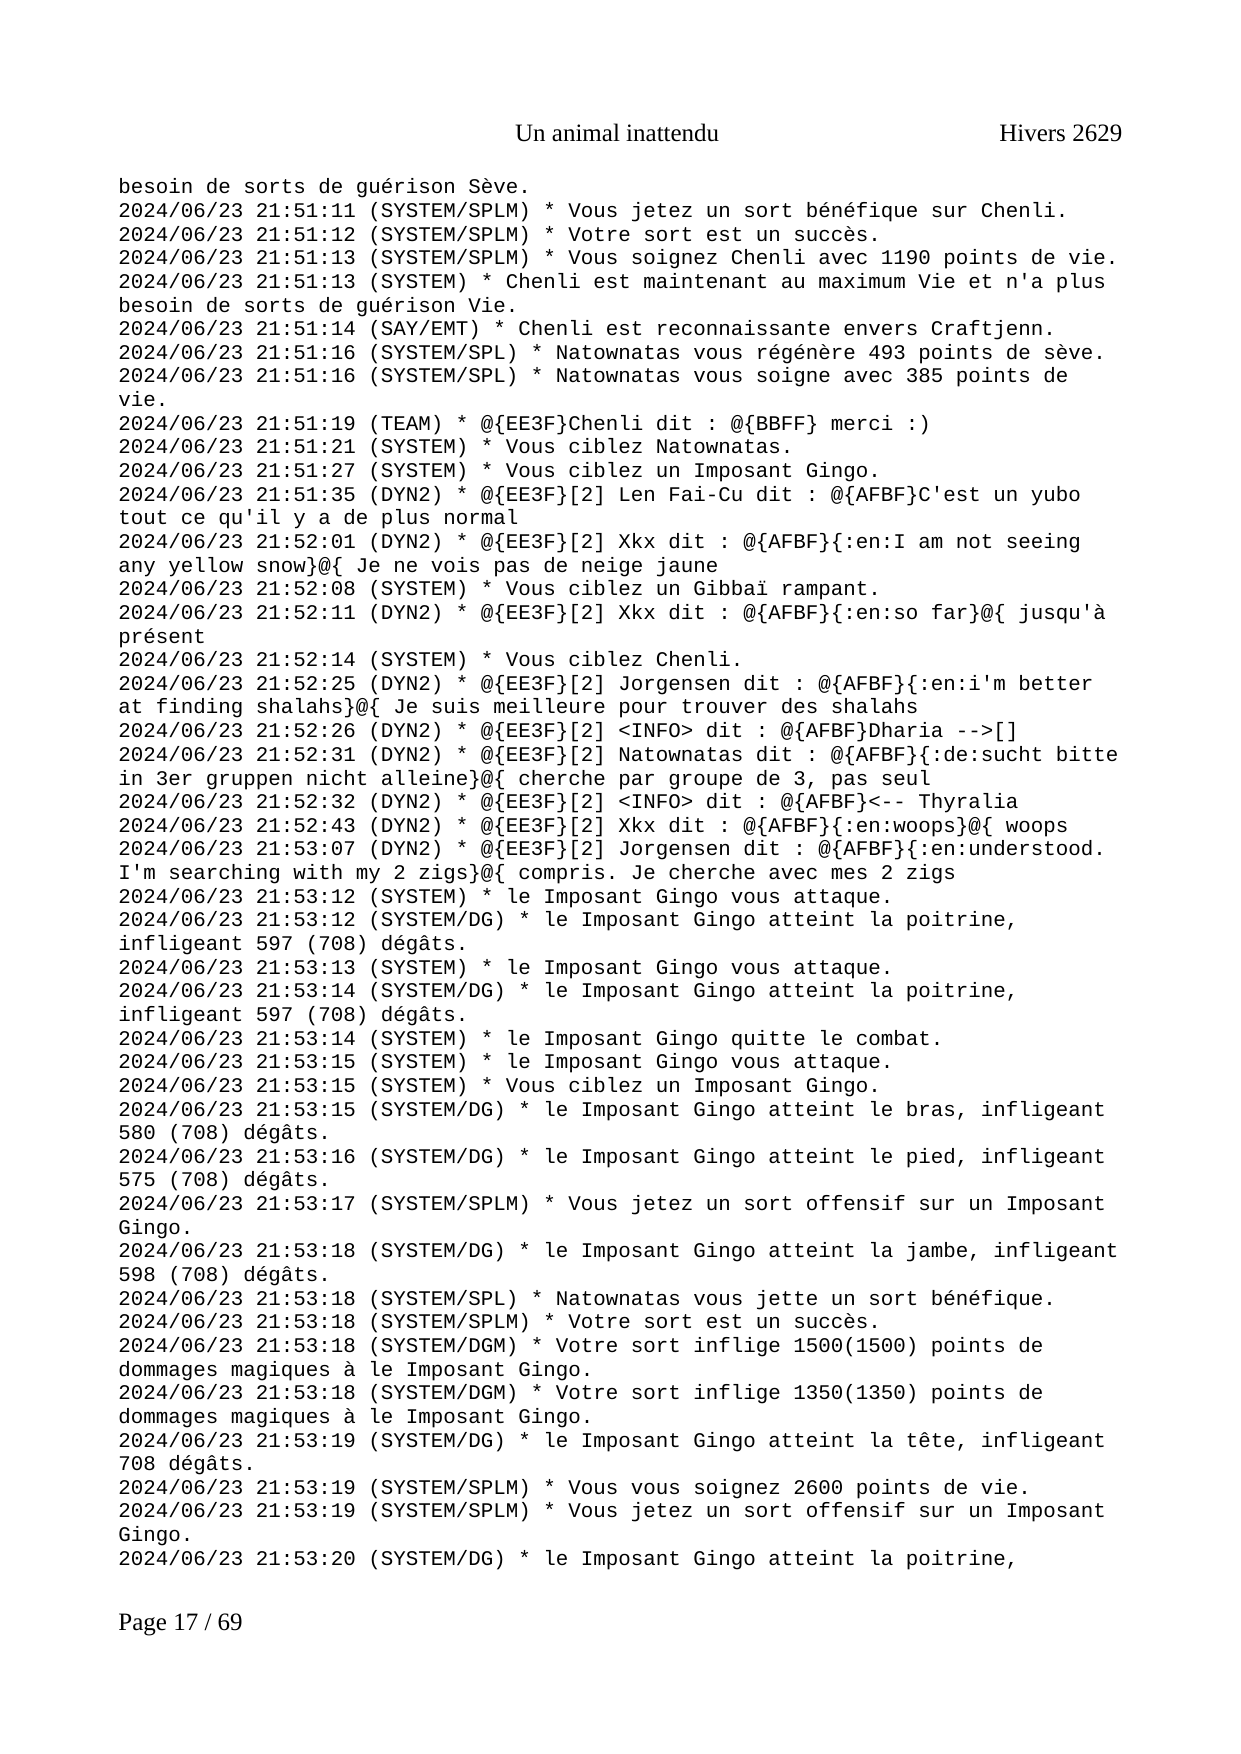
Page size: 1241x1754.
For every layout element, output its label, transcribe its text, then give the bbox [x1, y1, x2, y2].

text 2024/06/23 21:51:11 (SYSTEM/SPLM) * Vous jetez un sort bénéfique sur Chenli. [118, 200, 1122, 224]
text 2024/06/23 21:53:18 (SYSTEM/DGM) * Votre sort inflige 1350(1350) points de dommages magiques à le Imposant Gingo. [118, 1382, 1122, 1429]
text 2024/06/23 21:53:07 (DYN2) * @{EE3F}[2] Jorgensen dit : @{AFBF}{:en:understood. I'm searching with my 2 zigs}@{ compris. Je cherche avec mes 2 zigs [118, 838, 1122, 886]
text 2024/06/23 21:53:12 (SYSTEM/DG) * le Imposant Gingo atteint la poitrine, infligeant 597 (708) dégâts. [118, 909, 1122, 957]
text 2024/06/23 21:52:01 (DYN2) * @{EE3F}[2] Xkx dit : @{AFBF}{:en:I am not seeing any yellow snow}@{ Je ne vois pas de neige jaune [118, 531, 1122, 578]
text 2024/06/23 21:53:19 (SYSTEM/DG) * le Imposant Gingo atteint la tête, infligeant 708 dégâts. [118, 1429, 1122, 1477]
text 2024/06/23 21:52:25 (DYN2) * @{EE3F}[2] Jorgensen dit : @{AFBF}{:en:i'm better at finding shalahs}@{ Je suis meilleure pour trouver des shalahs [118, 673, 1122, 720]
text 2024/06/23 21:51:16 (SYSTEM/SPL) * Natownatas vous soigne avec 385 points de vie. [118, 366, 1122, 413]
text 2024/06/23 21:53:18 (SYSTEM/DG) * le Imposant Gingo atteint la jambe, infligeant 598 (708) dégâts. [118, 1240, 1122, 1288]
text 2024/06/23 21:51:13 (SYSTEM/SPLM) * Vous soignez Chenli avec 1190 points de vie. [118, 247, 1122, 271]
text 2024/06/23 21:51:35 (DYN2) * @{EE3F}[2] Len Fai-Cu dit : @{AFBF}C'est un yubo tout ce qu'il y a de plus normal [118, 484, 1122, 531]
text 2024/06/23 21:51:13 (SYSTEM) * Chenli est maintenant au maximum Vie et n'a plus besoin de sorts de guérison Vie. [118, 271, 1122, 318]
text 2024/06/23 21:53:15 (SYSTEM) * le Imposant Gingo vous attaque. [118, 1051, 1122, 1075]
text 2024/06/23 21:53:20 (SYSTEM/DG) * le Imposant Gingo atteint la poitrine, [118, 1548, 1122, 1571]
text 2024/06/23 21:53:19 (SYSTEM/SPLM) * Vous jetez un sort offensif sur un Imposant Gingo. [118, 1501, 1122, 1548]
text 2024/06/23 21:52:11 (DYN2) * @{EE3F}[2] Xkx dit : @{AFBF}{:en:so far}@{ jusqu'à présent [118, 602, 1122, 649]
text 2024/06/23 21:53:18 (SYSTEM/DGM) * Votre sort inflige 1500(1500) points de dommages magiques à le Imposant Gingo. [118, 1335, 1122, 1382]
text 2024/06/23 21:53:18 (SYSTEM/SPL) * Natownatas vous jette un sort bénéfique. [118, 1288, 1122, 1311]
text 2024/06/23 21:52:43 (DYN2) * @{EE3F}[2] Xkx dit : @{AFBF}{:en:woops}@{ woops [118, 815, 1122, 838]
text 2024/06/23 21:51:19 (TEAM) * @{EE3F}Chenli dit : @{BBFF} merci :) [118, 413, 1122, 436]
text 2024/06/23 21:51:14 (SAY/EMT) * Chenli est reconnaissante envers Craftjenn. [118, 318, 1122, 342]
text 2024/06/23 21:53:12 (SYSTEM) * le Imposant Gingo vous attaque. [118, 886, 1122, 909]
text 2024/06/23 21:52:31 (DYN2) * @{EE3F}[2] Natownatas dit : @{AFBF}{:de:sucht bitte in 3er gruppen nicht alleine}@{ cherche par groupe de 3, pas seul [118, 744, 1122, 791]
text 2024/06/23 21:52:08 (SYSTEM) * Vous ciblez un Gibbaï rampant. [118, 578, 1122, 602]
text besoin de sorts de guérison Sève. [118, 176, 1122, 200]
text 2024/06/23 21:51:27 (SYSTEM) * Vous ciblez un Imposant Gingo. [118, 460, 1122, 484]
text 2024/06/23 21:53:17 (SYSTEM/SPLM) * Vous jetez un sort offensif sur un Imposant Gingo. [118, 1193, 1122, 1240]
text 2024/06/23 21:51:21 (SYSTEM) * Vous ciblez Natownatas. [118, 436, 1122, 460]
text 2024/06/23 21:53:13 (SYSTEM) * le Imposant Gingo vous attaque. [118, 957, 1122, 980]
text 2024/06/23 21:53:14 (SYSTEM/DG) * le Imposant Gingo atteint la poitrine, infligeant 597 (708) dégâts. [118, 980, 1122, 1028]
text 2024/06/23 21:53:19 (SYSTEM/SPLM) * Vous vous soignez 2600 points de vie. [118, 1477, 1122, 1501]
text 2024/06/23 21:52:32 (DYN2) * @{EE3F}[2] <INFO> dit : @{AFBF}<-- Thyralia [118, 791, 1122, 815]
text 2024/06/23 21:53:16 (SYSTEM/DG) * le Imposant Gingo atteint le pied, infligeant 575 (708) dégâts. [118, 1146, 1122, 1193]
text 2024/06/23 21:52:14 (SYSTEM) * Vous ciblez Chenli. [118, 649, 1122, 673]
text 2024/06/23 21:52:26 (DYN2) * @{EE3F}[2] <INFO> dit : @{AFBF}Dharia -->[] [118, 720, 1122, 744]
text 2024/06/23 21:53:14 (SYSTEM) * le Imposant Gingo quitte le combat. [118, 1028, 1122, 1051]
text 2024/06/23 21:51:12 (SYSTEM/SPLM) * Votre sort est un succès. [118, 224, 1122, 247]
text 2024/06/23 21:53:15 (SYSTEM/DG) * le Imposant Gingo atteint le bras, infligeant 580 (708) dégâts. [118, 1098, 1122, 1146]
text 2024/06/23 21:53:18 (SYSTEM/SPLM) * Votre sort est un succès. [118, 1311, 1122, 1335]
text 2024/06/23 21:53:15 (SYSTEM) * Vous ciblez un Imposant Gingo. [118, 1075, 1122, 1098]
text 2024/06/23 21:51:16 (SYSTEM/SPL) * Natownatas vous régénère 493 points de sève. [118, 342, 1122, 366]
